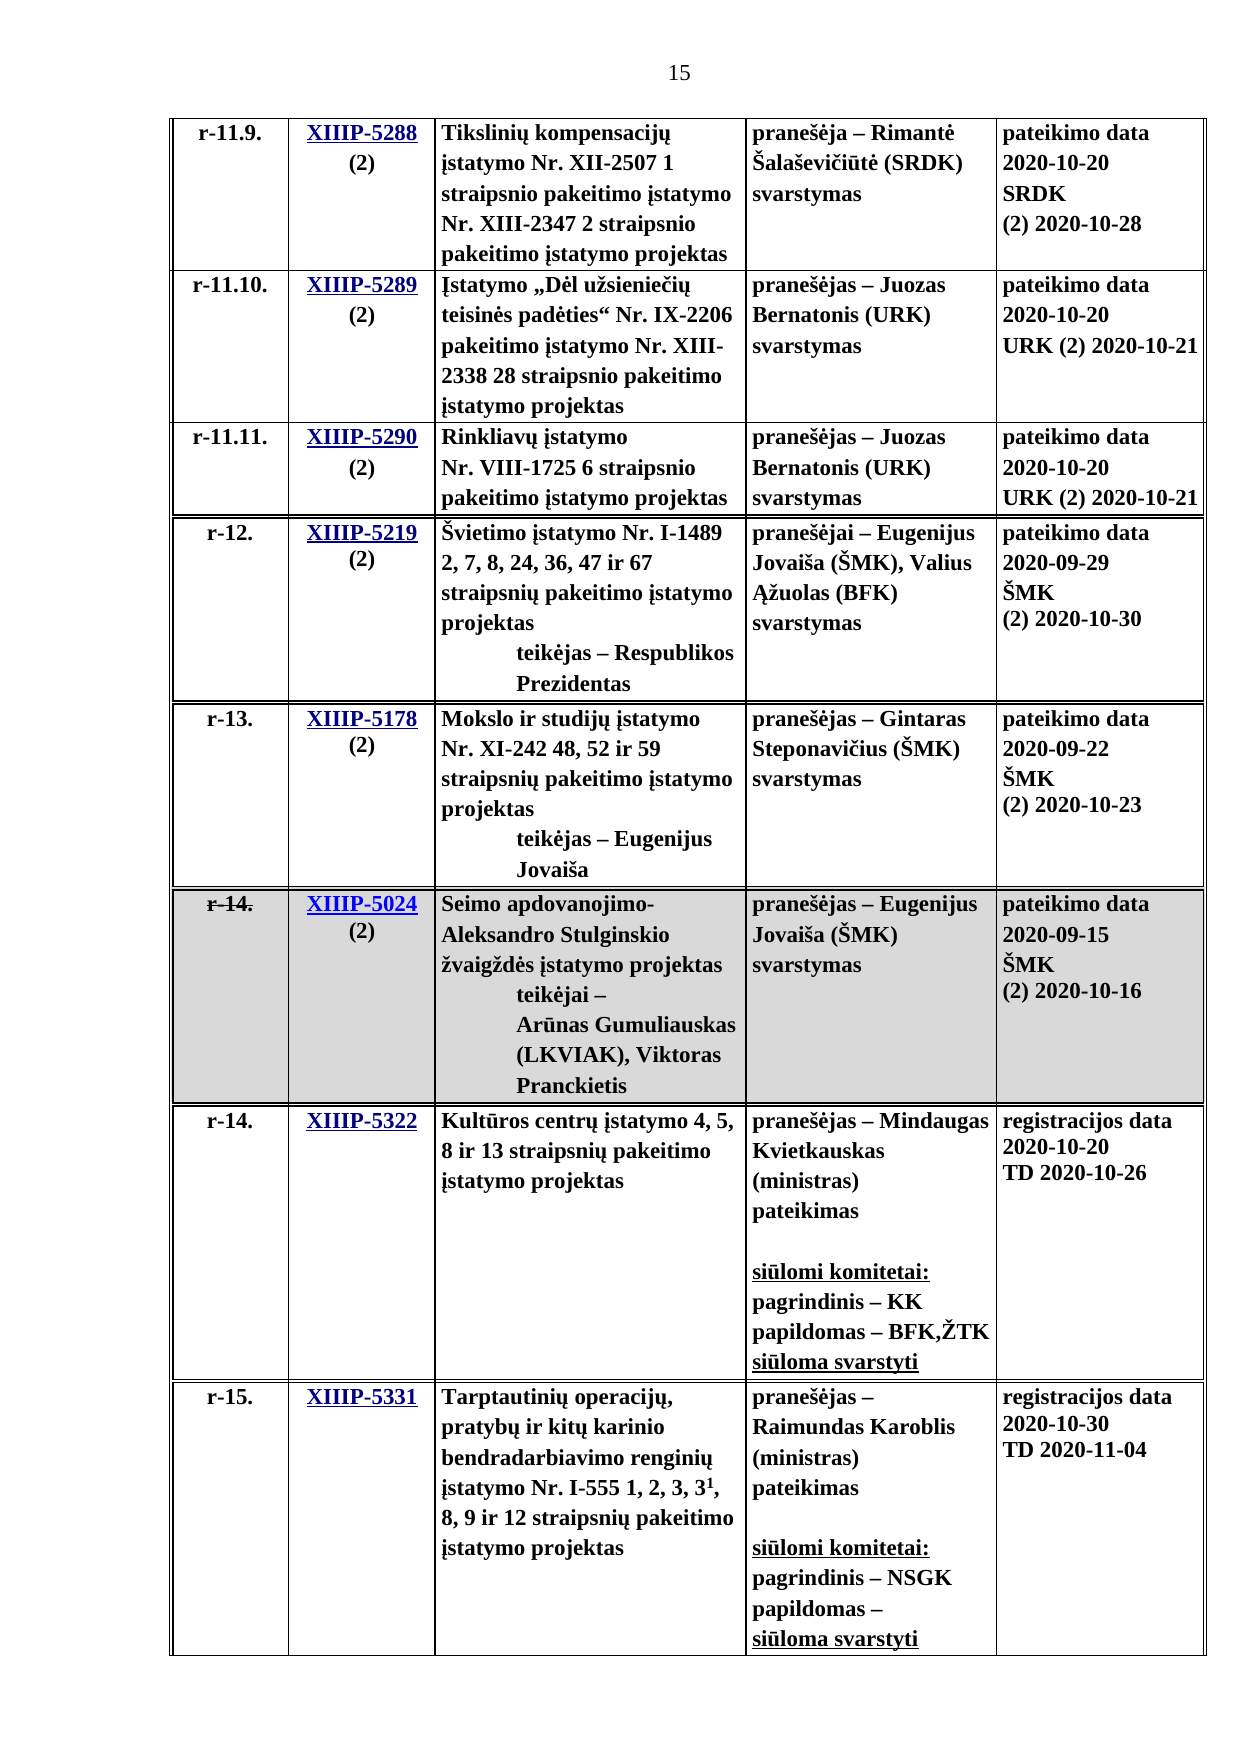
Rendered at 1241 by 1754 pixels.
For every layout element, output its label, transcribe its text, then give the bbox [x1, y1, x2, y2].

table_cell pateikimo data 2020-09-15 ŠMK (2) 2020-10-16 [997, 891, 1203, 1102]
table_cell pranešėjas – Juozas Bernatonis (URK) svarstymas [747, 423, 996, 514]
table_cell XIIIP-5289 (2) [289, 271, 434, 422]
table_cell pranešėja – Rimantė Šalaševičiūtė (SRDK) svarstymas [747, 119, 996, 270]
table_cell XIIIP-5219 (2) [289, 519, 434, 700]
table_cell pranešėjas – Mindaugas Kvietkauskas (ministras) pateikimas siūlomi komitetai: pagrindinis – KK papildomas – BFK,ŽTK siūloma svarstyti [747, 1107, 996, 1378]
table_cell pranešėjas – Gintaras Steponavičius (ŠMK) svarstymas [747, 705, 996, 886]
table_cell XIIIP-5288 (2) [289, 119, 434, 270]
table_cell pranešėjai – Eugenijus Jovaiša (ŠMK), Valius Ąžuolas (BFK) svarstymas [747, 519, 996, 700]
table_cell r-12. [174, 519, 288, 700]
table_cell r-11.11. [174, 423, 288, 514]
table_cell XIIIP-5322 [289, 1107, 434, 1378]
table_cell r-15. [174, 1383, 288, 1655]
table_cell registracijos data 2020-10-20 TD 2020-10-26 [997, 1107, 1203, 1378]
table_cell [1207, 886, 1240, 1102]
table_cell Rinkliavų įstatymo Nr. VIII-1725 6 straipsnio pakeitimo įstatymo projektas [436, 423, 745, 514]
table_cell [1207, 422, 1240, 514]
table_cell XIIIP-5024 (2) [289, 891, 434, 1102]
table_cell pateikimo data 2020-10-20 SRDK (2) 2020-10-28 [997, 119, 1203, 270]
table_cell pateikimo data 2020-10-20 URK (2) 2020-10-21 [997, 271, 1203, 422]
table_cell Seimo apdovanojimo- Aleksandro Stulginskio žvaigždės įstatymo projektas teikėjai – Arūnas Gumuliauskas (LKVIAK), Viktoras Pranckietis [436, 891, 745, 1102]
table_cell XIIIP-5290 (2) [289, 423, 434, 514]
table_cell r-11.9. [174, 119, 288, 270]
table_cell Tarptautinių operacijų, pratybų ir kitų karinio bendradarbiavimo renginių įstatymo Nr. I-555 1, 2, 3, 31, 8, 9 ir 12 straipsnių pakeitimo įstatymo projektas [436, 1383, 745, 1655]
table_cell pateikimo data 2020-09-22 ŠMK (2) 2020-10-23 [997, 705, 1203, 886]
table_cell XIIIP-5178 (2) [289, 705, 434, 886]
table_cell Švietimo įstatymo Nr. I-1489 2, 7, 8, 24, 36, 47 ir 67 straipsnių pakeitimo įstatymo projektas teikėjas – Respublikos Prezidentas [436, 519, 745, 700]
table_cell r-13. [174, 705, 288, 886]
table_cell XIIIP-5331 [289, 1383, 434, 1655]
table_cell [1207, 700, 1240, 886]
table_cell [1207, 270, 1240, 422]
table_cell registracijos data 2020-10-30 TD 2020-11-04 [997, 1383, 1203, 1655]
table_cell pateikimo data 2020-10-20 URK (2) 2020-10-21 [997, 423, 1203, 514]
table_cell [1207, 1379, 1240, 1655]
table_cell Kultūros centrų įstatymo 4, 5, 8 ir 13 straipsnių pakeitimo įstatymo projektas [436, 1107, 745, 1378]
table_cell Tikslinių kompensacijų įstatymo Nr. XII-2507 1 straipsnio pakeitimo įstatymo Nr. XIII-2347 2 straipsnio pakeitimo įstatymo projektas [436, 119, 745, 270]
table_cell Įstatymo „Dėl užsieniečių teisinės padėties“ Nr. IX-2206 pakeitimo įstatymo Nr. XIII-2338 28 straipsnio pakeitimo įstatymo projektas [436, 271, 745, 422]
table_cell pranešėjas – Eugenijus Jovaiša (ŠMK) svarstymas [747, 891, 996, 1102]
table_cell pateikimo data 2020-09-29 ŠMK (2) 2020-10-30 [997, 519, 1203, 700]
table_cell r-11.10. [174, 271, 288, 422]
table_cell [1207, 1102, 1240, 1378]
table_cell [1207, 514, 1240, 700]
table_cell r-14. [174, 891, 288, 1102]
table_cell pranešėjas – Juozas Bernatonis (URK) svarstymas [747, 271, 996, 422]
table_cell Mokslo ir studijų įstatymo Nr. XI-242 48, 52 ir 59 straipsnių pakeitimo įstatymo projektas teikėjas – Eugenijus Jovaiša [436, 705, 745, 886]
table_cell pranešėjas – Raimundas Karoblis (ministras) pateikimas siūlomi komitetai: pagrindinis – NSGK papildomas – siūloma svarstyti [747, 1383, 996, 1655]
table_cell r-14. [174, 1107, 288, 1378]
table_cell [1207, 118, 1240, 270]
